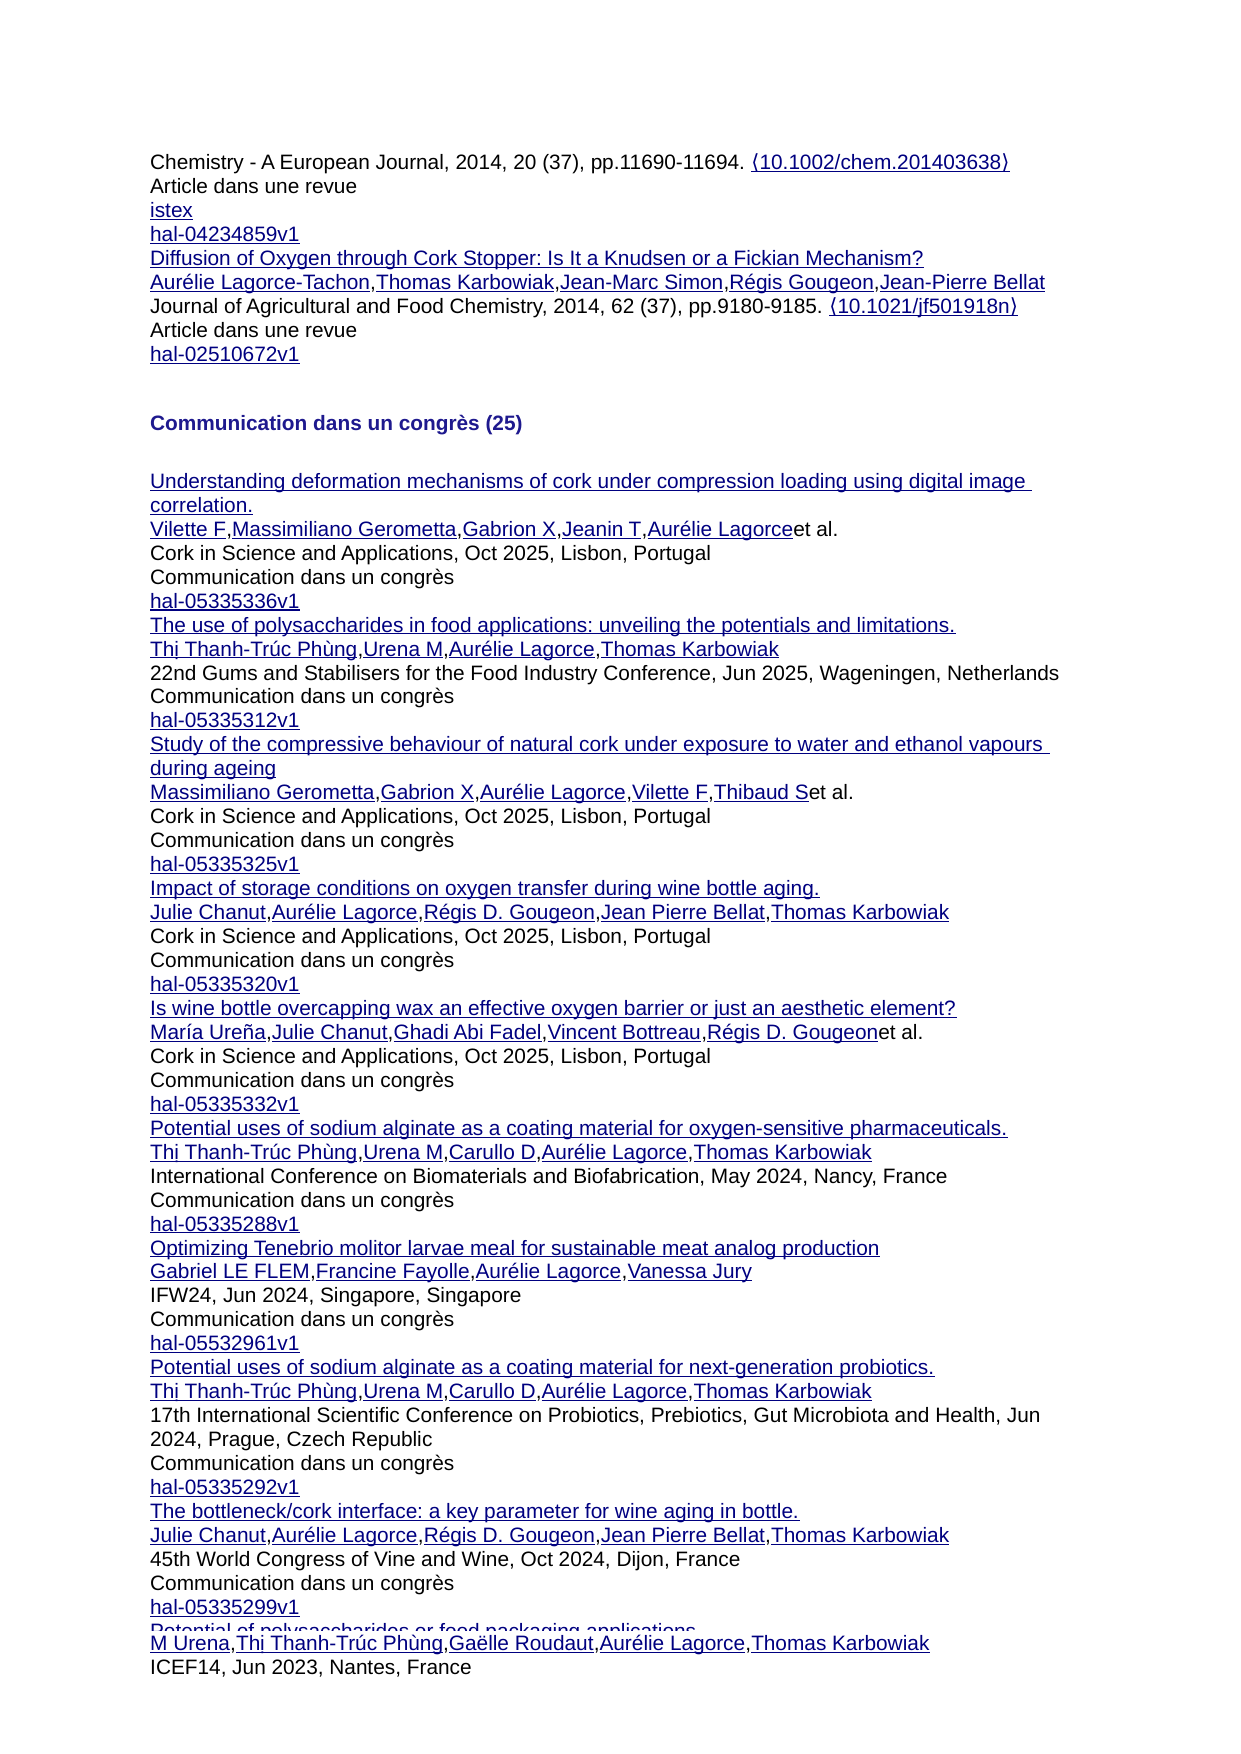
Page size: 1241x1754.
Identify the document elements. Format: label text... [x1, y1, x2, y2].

table_cell The use of polysaccharides in food applications: unveiling the potentials and limitations. Thị Thanh-Trúc Phùng,Urena M,Aurélie Lagorce,Thomas Karbowiak 22nd Gums and Stabilisers for the Food Industry Conference, Jun 2025, Wageningen, Netherlands Communication dans un congrès hal-05335312v1 [150, 613, 1090, 732]
table_cell The bottleneck/cork interface: a key parameter for wine aging in bottle. Julie Chanut,Aurélie Lagorce,Régis D. Gougeon,Jean Pierre Bellat,Thomas Karbowiak 45th World Congress of Vine and Wine, Oct 2024, Dijon, France Communication dans un congrès hal-05335299v1 [150, 1499, 1090, 1619]
subtitle Communication dans un congrès (25) [150, 410, 1090, 434]
table_cell Study of the compressive behaviour of natural cork under exposure to water and ethanol vapours during ageing Massimiliano Gerometta,Gabrion X,Aurélie Lagorce,Vilette F,Thibaud Set al. Cork in Science and Applications, Oct 2025, Lisbon, Portugal Communication dans un congrès hal-05335325v1 [150, 732, 1090, 876]
table_header Understanding deformation mechanisms of cork under compression loading using digital image correlation. Vilette F,Massimiliano Gerometta,Gabrion X,Jeanin T,Aurélie Lagorceet al. Cork in Science and Applications, Oct 2025, Lisbon, Portugal Communication dans un congrès hal-05335336v1 [150, 469, 1090, 612]
table_cell Chemistry - A European Journal, 2014, 20 (37), pp.11690-11694. ⟨10.1002/chem.201403638⟩ Article dans une revue istex hal-04234859v1 [150, 150, 1090, 246]
table_cell Impact of storage conditions on oxygen transfer during wine bottle aging. Julie Chanut,Aurélie Lagorce,Régis D. Gougeon,Jean Pierre Bellat,Thomas Karbowiak Cork in Science and Applications, Oct 2025, Lisbon, Portugal Communication dans un congrès hal-05335320v1 [150, 876, 1090, 996]
table_cell Potential of polysaccharides or food packaging applications. M Urena,Thị Thanh-Trúc Phùng,Gaëlle Roudaut,Aurélie Lagorce,Thomas Karbowiak ICEF14, Jun 2023, Nantes, France [150, 1619, 1090, 1679]
table_cell Is wine bottle overcapping wax an effective oxygen barrier or just an aesthetic element? María Ureña,Julie Chanut,Ghadi Abi Fadel,Vincent Bottreau,Régis D. Gougeonet al. Cork in Science and Applications, Oct 2025, Lisbon, Portugal Communication dans un congrès hal-05335332v1 [150, 996, 1090, 1116]
table_cell Potential uses of sodium alginate as a coating material for oxygen-sensitive pharmaceuticals. Thị Thanh-Trúc Phùng,Urena M,Carullo D,Aurélie Lagorce,Thomas Karbowiak International Conference on Biomaterials and Biofabrication, May 2024, Nancy, France Communication dans un congrès hal-05335288v1 [150, 1116, 1090, 1235]
table_cell Optimizing Tenebrio molitor larvae meal for sustainable meat analog production Gabriel LE FLEM,Francine Fayolle,Aurélie Lagorce,Vanessa Jury IFW24, Jun 2024, Singapore, Singapore Communication dans un congrès hal-05532961v1 [150, 1235, 1090, 1355]
table_cell Potential uses of sodium alginate as a coating material for next-generation probiotics. Thị Thanh-Trúc Phùng,Urena M,Carullo D,Aurélie Lagorce,Thomas Karbowiak 17th International Scientific Conference on Probiotics, Prebiotics, Gut Microbiota and Health, Jun 2024, Prague, Czech Republic Communication dans un congrès hal-05335292v1 [150, 1355, 1090, 1499]
table_cell Diffusion of Oxygen through Cork Stopper: Is It a Knudsen or a Fickian Mechanism? Aurélie Lagorce-Tachon,Thomas Karbowiak,Jean-Marc Simon,Régis Gougeon,Jean-Pierre Bellat Journal of Agricultural and Food Chemistry, 2014, 62 (37), pp.9180-9185. ⟨10.1021/jf501918n⟩ Article dans une revue hal-02510672v1 [150, 246, 1090, 366]
